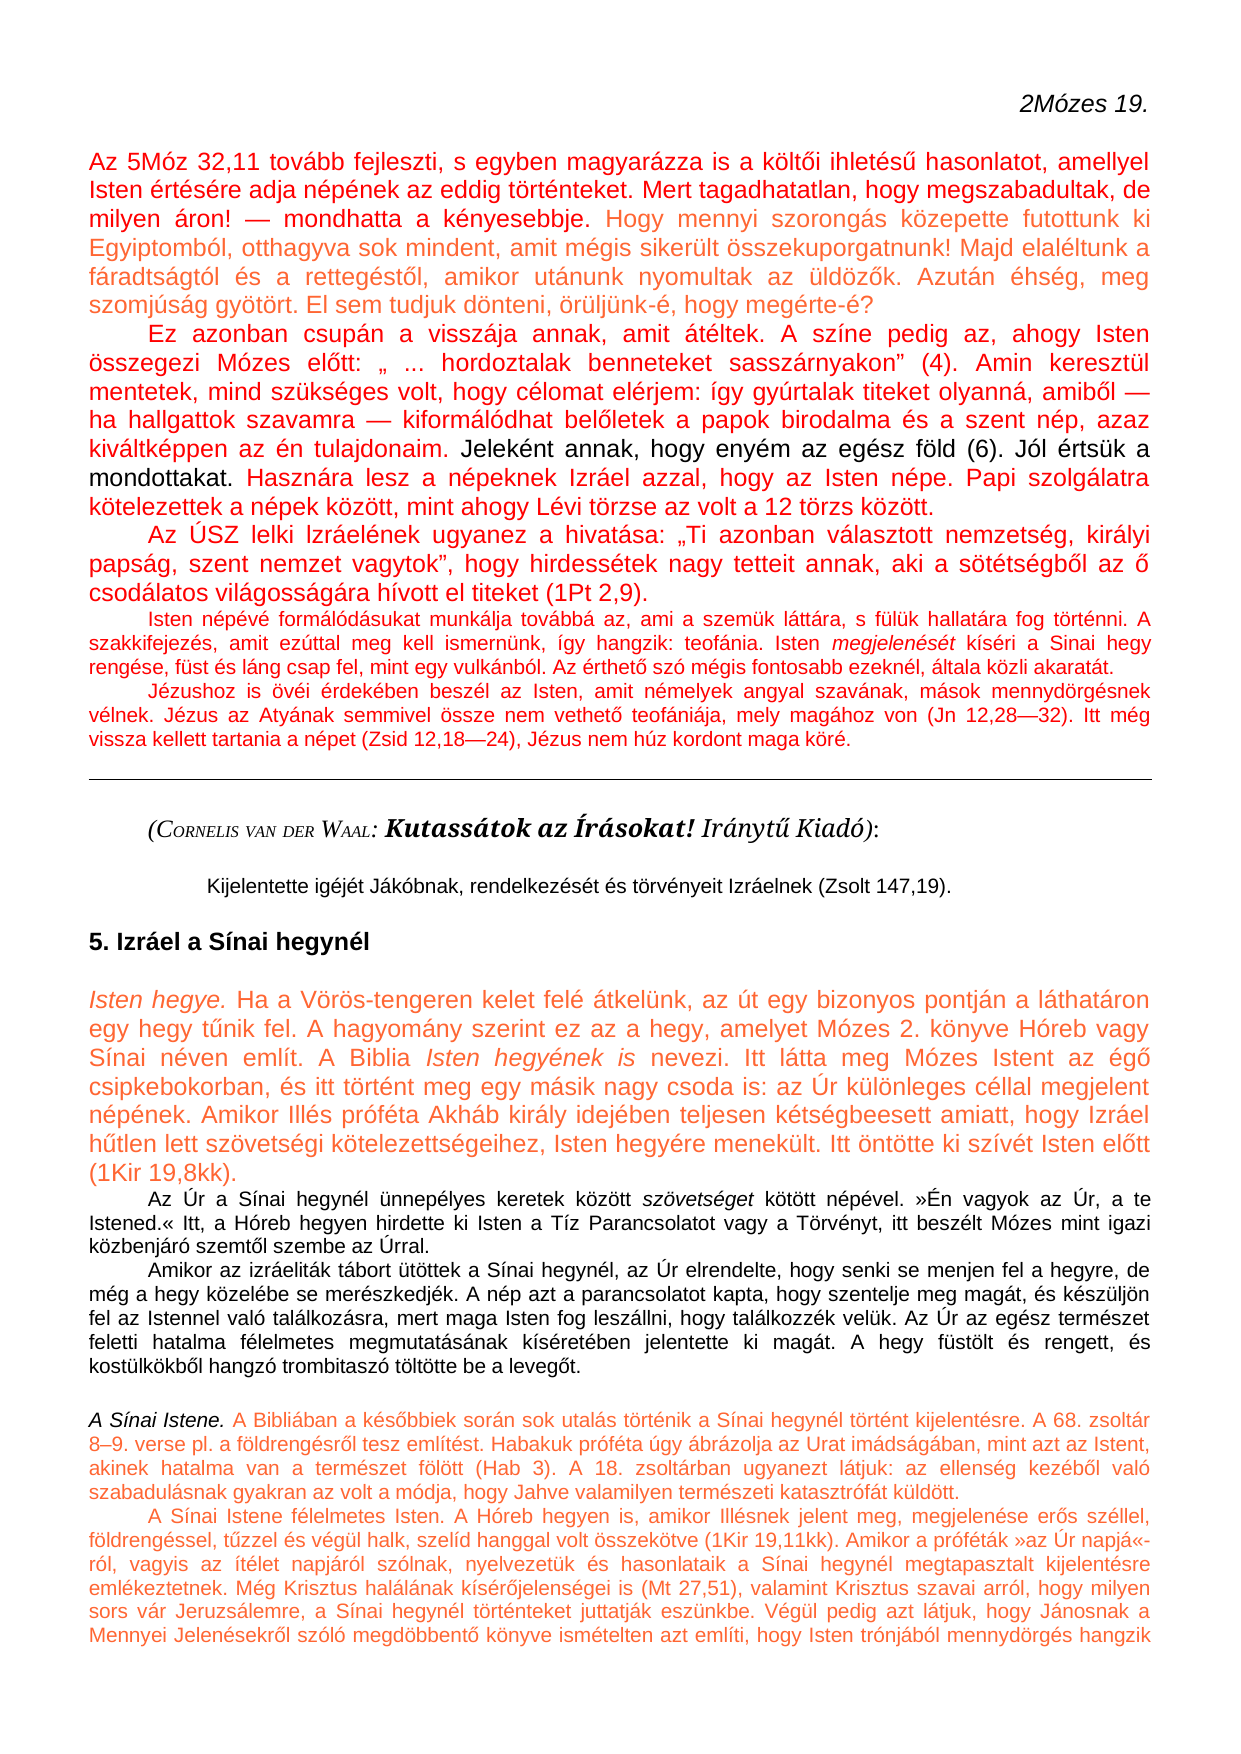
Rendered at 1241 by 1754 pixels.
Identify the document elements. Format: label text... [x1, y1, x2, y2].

text Az Úr a Sínai hegynél ünnepélyes keretek között szövetséget kötött népével. »Én vagyok az Úr, a te Istened.« Itt, a Hóreb hegyen hirdette ki Isten a Tíz Parancsolatot vagy a Törvényt, itt beszélt Mózes mint igazi közbenjáró szemtől szembe az Úrral. [88, 1187, 1152, 1258]
text Amikor az izráeliták tábort ütöttek a Sínai hegynél, az Úr elrendelte, hogy senki se menjen fel a hegyre, de még a hegy közelébe se merészkedjék. A nép azt a parancsolatot kapta, hogy szentelje meg magát, és készüljön fel az Istennel való találkozásra, mert maga Isten fog leszállni, hogy találkozzék velük. Az Úr az egész természet feletti hatalma félelmetes megmutatásának kíséretében jelentette ki magát. A hegy füstölt és rengett, és kostülkökből hangzó trombitaszó töltötte be a levegőt. [88, 1258, 1152, 1378]
text Isten hegye. Ha a Vörös-tengeren kelet felé átkelünk, az út egy bizonyos pontján a láthatáron egy hegy tűnik fel. A hagyomány szerint ez az a hegy, amelyet Mózes 2. könyve Hóreb vagy Sínai néven említ. A Biblia Isten hegyének is nevezi. Itt látta meg Mózes Istent az égő csipkebokorban, és itt történt meg egy másik nagy csoda is: az Úr különleges céllal megjelent népének. Amikor Illés próféta Akháb király idejében teljesen kétségbeesett amiatt, hogy Izráel hűtlen lett szövetségi kötelezettségeihez, Isten hegyére menekült. Itt öntötte ki szívét Isten előtt (1Kir 19,8kk). [88, 985, 1152, 1187]
text 5. Izráel a Sínai hegynél [88, 927, 1152, 956]
text Jézushoz is övéi érdekében beszél az Isten, amit némelyek angyal szavának, mások mennydörgésnek vélnek. Jézus az Atyának semmivel össze nem vethető teofániája, mely magához von (Jn 12,28—32). Itt még vissza kellett tartania a népet (Zsid 12,18—24), Jézus nem húz kordont maga köré. [88, 679, 1152, 751]
text Isten népévé formálódásukat munkálja továbbá az, ami a szemük láttára, s fülük hallatára fog történni. A szakkifejezés, amit ezúttal meg kell ismernünk, így hangzik: teofánia. Isten megjelenését kíséri a Sinai hegy rengése, füst és láng csap fel, mint egy vulkánból. Az érthető szó mégis fontosabb ezeknél, általa közli akaratát. [88, 607, 1152, 679]
text A Sínai Istene. A Bibliában a későbbiek során sok utalás történik a Sínai hegynél történt kijelentésre. A 68. zsoltár 8–9. verse pl. a földrengésről tesz említést. Habakuk próféta úgy ábrázolja az Urat imádságában, mint azt az Istent, akinek hatalma van a természet fölött (Hab 3). A 18. zsoltárban ugyanezt látjuk: az ellenség kezéből való szabadulásnak gyakran az volt a módja, hogy Jahve valamilyen természeti katasztrófát küldött. [88, 1408, 1152, 1503]
text Kijelentette igéjét Jákóbnak, rendelkezését és törvényeit Izráelnek (Zsolt 147,19). [207, 874, 1152, 898]
text Az 5Móz 32,11 tovább fejleszti, s egyben magyarázza is a költői ihletésű hasonlatot, amellyel Isten értésére adja népének az eddig történteket. Mert tagadhatatlan, hogy megszabadultak, de milyen áron! — mondhatta a kényesebbje. Hogy mennyi szorongás közepette futottunk ki Egyiptomból, otthagyva sok mindent, amit mégis sikerült összekuporgatnunk! Majd elaléltunk a fáradtságtól és a rettegéstől, amikor utánunk nyomultak az üldözők. Azután éhség, meg szomjúság gyötört. El sem tudjuk dönteni, örüljünk‑é, hogy megérte‑é? [88, 147, 1152, 319]
text Ez azonban csupán a visszája annak, amit átéltek. A színe pedig az, ahogy Isten összegezi Mózes előtt: „ ... hordoztalak benneteket sasszárnyakon” (4). Amin keresztül mentetek, mind szükséges volt, hogy célomat elérjem: így gyúrtalak titeket olyanná, amiből — ha hallgattok szavamra — kiformálódhat belőletek a papok birodalma és a szent nép, azaz kiváltképpen az én tulajdonaim. Jeleként annak, hogy enyém az egész föld (6). Jól értsük a mondottakat. Hasznára lesz a népeknek Izráel azzal, hogy az Isten népe. Papi szolgálatra kötelezettek a népek között, mint ahogy Lévi törzse az volt a 12 törzs között. [88, 319, 1152, 521]
text Az ÚSZ lelki lzráelének ugyanez a hivatása: „Ti azonban választott nemzetség, királyi papság, szent nemzet vagytok”, hogy hirdessétek nagy tetteit annak, aki a sötétségből az ő csodálatos világosságára hívott el titeket (1Pt 2,9). [88, 521, 1152, 607]
text A Sínai Istene félelmetes Isten. A Hóreb hegyen is, amikor Illésnek jelent meg, megjelenése erős széllel, földrengéssel, tűzzel és végül halk, szelíd hanggal volt összekötve (1Kir 19,11kk). Amikor a próféták »az Úr napjá«-ról, vagyis az ítélet napjáról szólnak, nyelvezetük és hasonlataik a Sínai hegynél megtapasztalt kijelentésre emlékeztetnek. Még Krisztus halálának kísérőjelenségei is (Mt 27,51), valamint Krisztus szavai arról, hogy milyen sors vár Jeruzsálemre, a Sínai hegynél történteket juttatják eszünkbe. Végül pedig azt látjuk, hogy Jánosnak a Mennyei Jelenésekről szóló megdöbbentő könyve ismételten azt említi, hogy Isten trónjából mennydörgés hangzik [88, 1503, 1152, 1647]
text (Cornelis van der Waal: Kutassátok az Írásokat! Iránytű Kiadó): [88, 810, 1152, 844]
text 2Mózes 19. [88, 88, 1152, 117]
